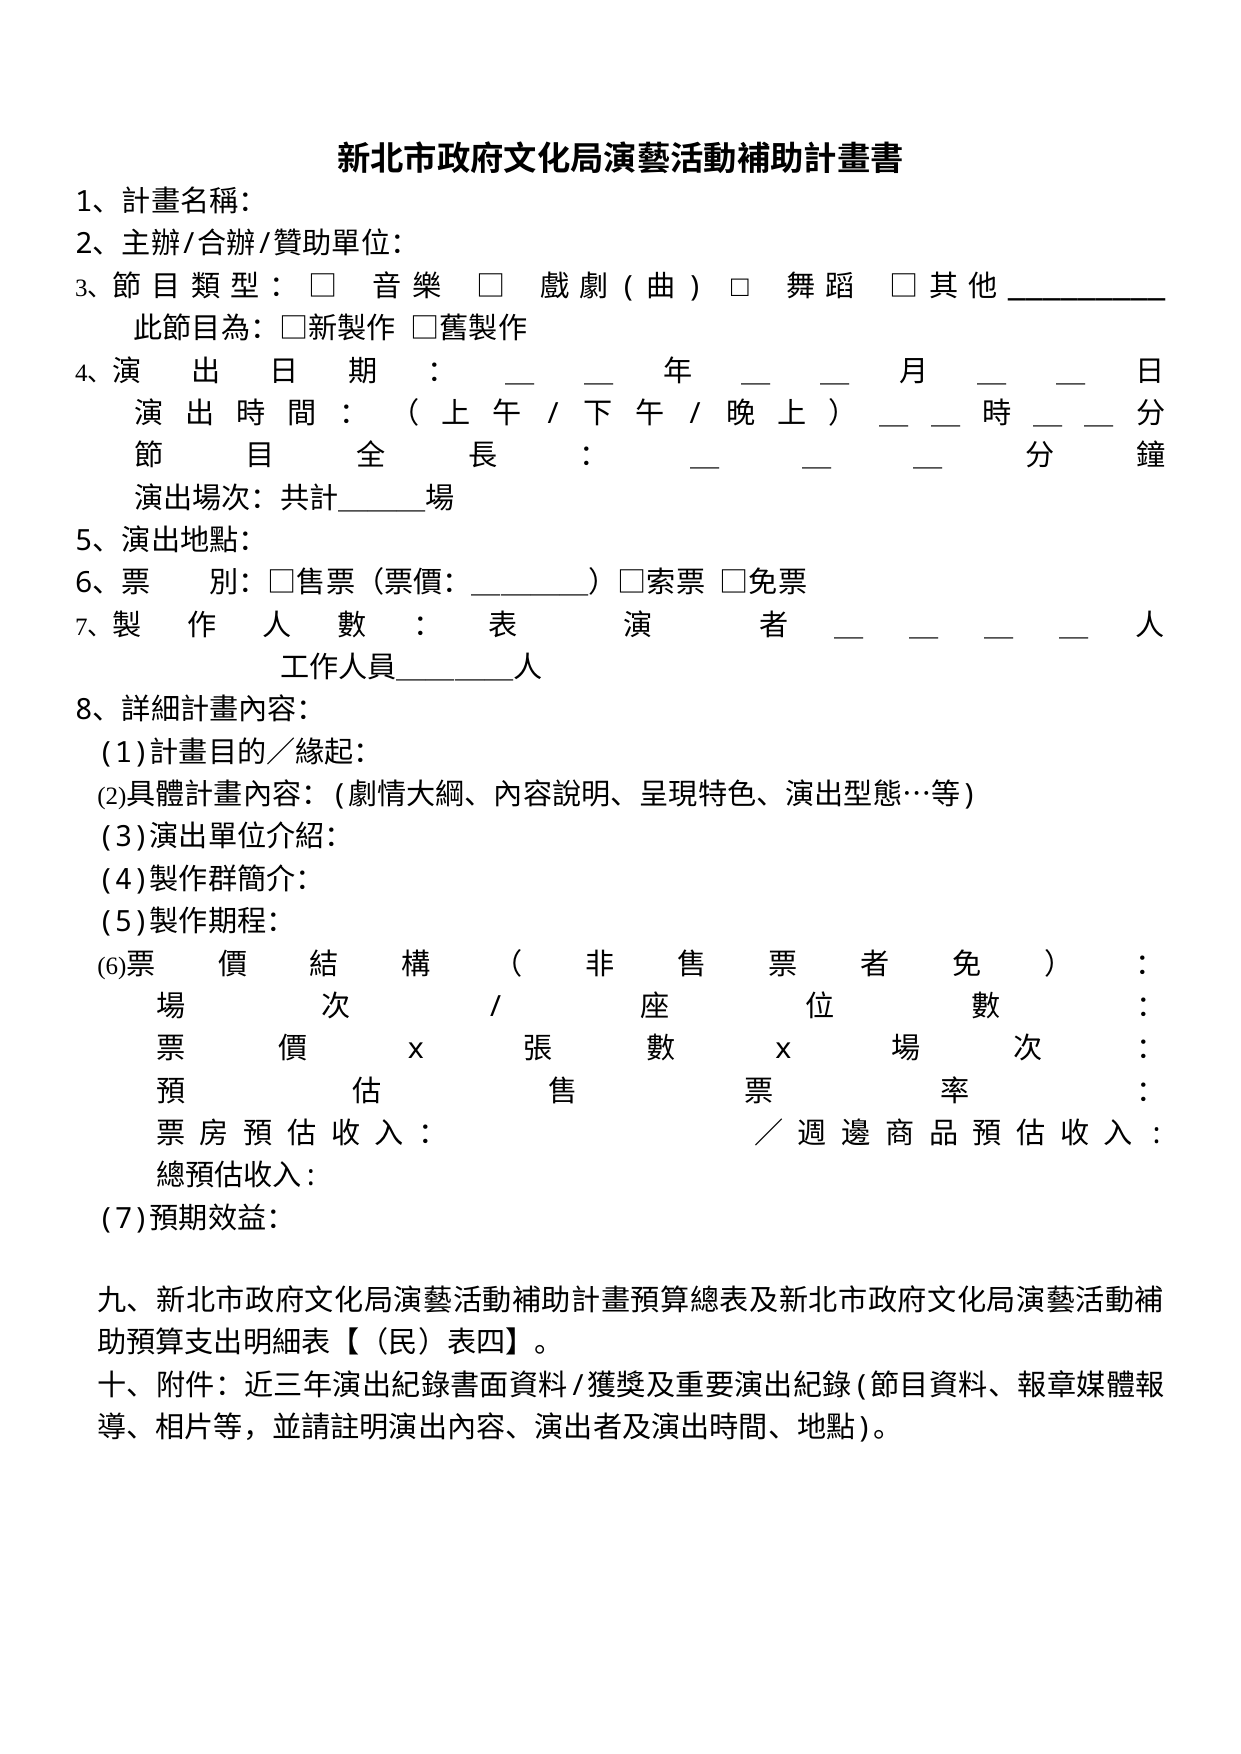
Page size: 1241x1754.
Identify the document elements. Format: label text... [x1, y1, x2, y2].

list 演出地點： [75, 516, 1165, 559]
list 主辦/合辦/贊助單位： [75, 220, 1165, 262]
list 製作期程： [97, 898, 1165, 940]
list 票價結構（非售票者免）： 場次/座位數： 票價x張數x場次： 預估售票率： 票房預估收入： ／週邊商品預估收入: 總預估收入: [97, 940, 1165, 1194]
list 計畫目的／緣起： [97, 728, 1165, 771]
list 演出日期：＿＿年＿＿月＿＿日 演出時間：（上午/下午/晚上）＿＿時＿＿分 節目全長：＿＿＿分鐘 演出場次：共計＿＿＿場 [75, 347, 1165, 516]
text 九、新北市政府文化局演藝活動補助計畫預算總表及新北市政府文化局演藝活動補助預算支出明細表【（民）表四】。 [97, 1276, 1165, 1361]
list 具體計畫內容：(劇情大綱、內容說明、呈現特色、演出型態…等) [97, 771, 1165, 813]
text 新北市政府文化局演藝活動補助計畫書 [75, 140, 1165, 178]
list 製作群簡介： [97, 855, 1165, 898]
text 十、附件：近三年演出紀錄書面資料/獲獎及重要演出紀錄(節目資料、報章媒體報導、相片等，並請註明演出內容、演出者及演出時間、地點)。 [97, 1361, 1165, 1446]
list 演出單位介紹： [97, 813, 1165, 855]
list 計畫名稱： [75, 178, 1165, 220]
list 詳細計畫內容： [75, 686, 1165, 728]
list 節目類型：□ 音樂 □ 戲劇(曲) □ 舞蹈 □其他_________ 此節目為：□新製作 □舊製作 [75, 262, 1165, 347]
list 票 別：□售票（票價：＿＿＿＿）□索票 □免票 [75, 559, 1165, 601]
list 製作人數：表 演 者＿＿＿＿人 工作人員＿＿＿＿人 [75, 601, 1165, 686]
list 預期效益： [97, 1194, 1165, 1237]
